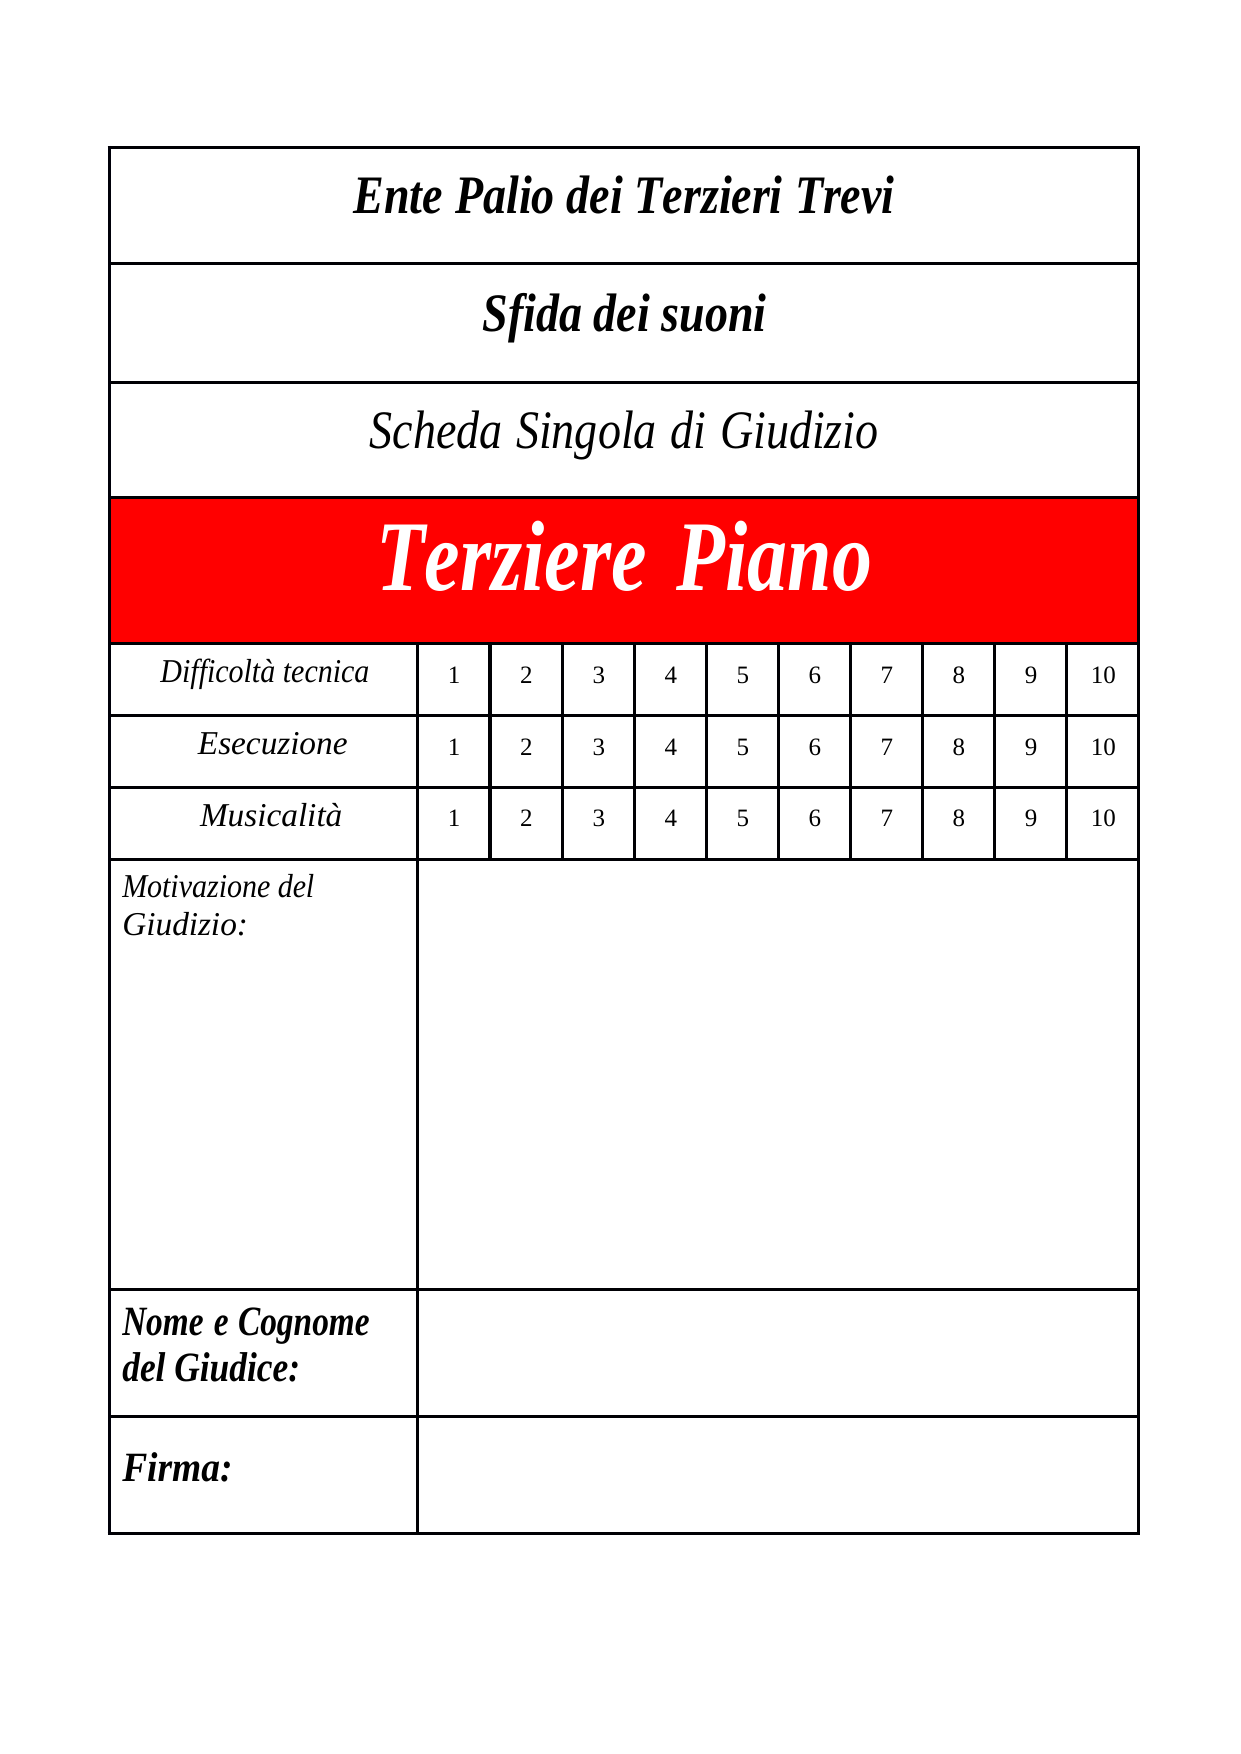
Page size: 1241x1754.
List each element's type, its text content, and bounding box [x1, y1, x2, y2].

table_cell Esecuzione [111, 717, 416, 786]
table_cell 4 [636, 789, 705, 857]
table_cell 7 [852, 789, 921, 857]
table_cell Firma: [111, 1418, 416, 1532]
table_cell 4 [636, 717, 705, 786]
table_cell 7 [852, 717, 921, 786]
table_header Ente Palio dei Terzieri Trevi [111, 149, 1137, 262]
table_cell 3 [564, 645, 633, 714]
table_cell 1 [419, 717, 488, 786]
table_cell Terziere Piano [111, 499, 1137, 642]
table_cell 1 [419, 645, 488, 714]
table_cell 2 [492, 645, 561, 714]
table_cell Scheda Singola di Giudizio [111, 384, 1137, 496]
table_cell Nome e Cognome del Giudice: [111, 1291, 416, 1415]
table_cell 2 [492, 717, 561, 786]
table_cell 3 [564, 789, 633, 857]
table_cell 5 [708, 789, 777, 857]
table_cell Sfida dei suoni [111, 265, 1137, 381]
table_cell Musicalità [111, 789, 416, 857]
table_cell 5 [708, 717, 777, 786]
table_cell 10 [1068, 789, 1137, 857]
table_cell 10 [1068, 717, 1137, 786]
table_cell 6 [780, 789, 849, 857]
table_cell 8 [924, 789, 993, 857]
table_cell 3 [564, 717, 633, 786]
table_cell [419, 1291, 1137, 1415]
table_cell 4 [636, 645, 705, 714]
table_cell 6 [780, 717, 849, 786]
table_cell 8 [924, 645, 993, 714]
table_cell 9 [996, 789, 1065, 857]
table_cell Difficoltà tecnica [111, 645, 416, 714]
table_cell 10 [1068, 645, 1137, 714]
table_cell 1 [419, 789, 488, 857]
table_cell 8 [924, 717, 993, 786]
table_cell 9 [996, 645, 1065, 714]
table_cell 7 [852, 645, 921, 714]
table_cell [419, 861, 1137, 1287]
table_cell Motivazione del Giudizio: [111, 861, 416, 1287]
table_cell 6 [780, 645, 849, 714]
table_cell 2 [492, 789, 561, 857]
table_cell 9 [996, 717, 1065, 786]
table_cell [419, 1418, 1137, 1532]
table_cell 5 [708, 645, 777, 714]
